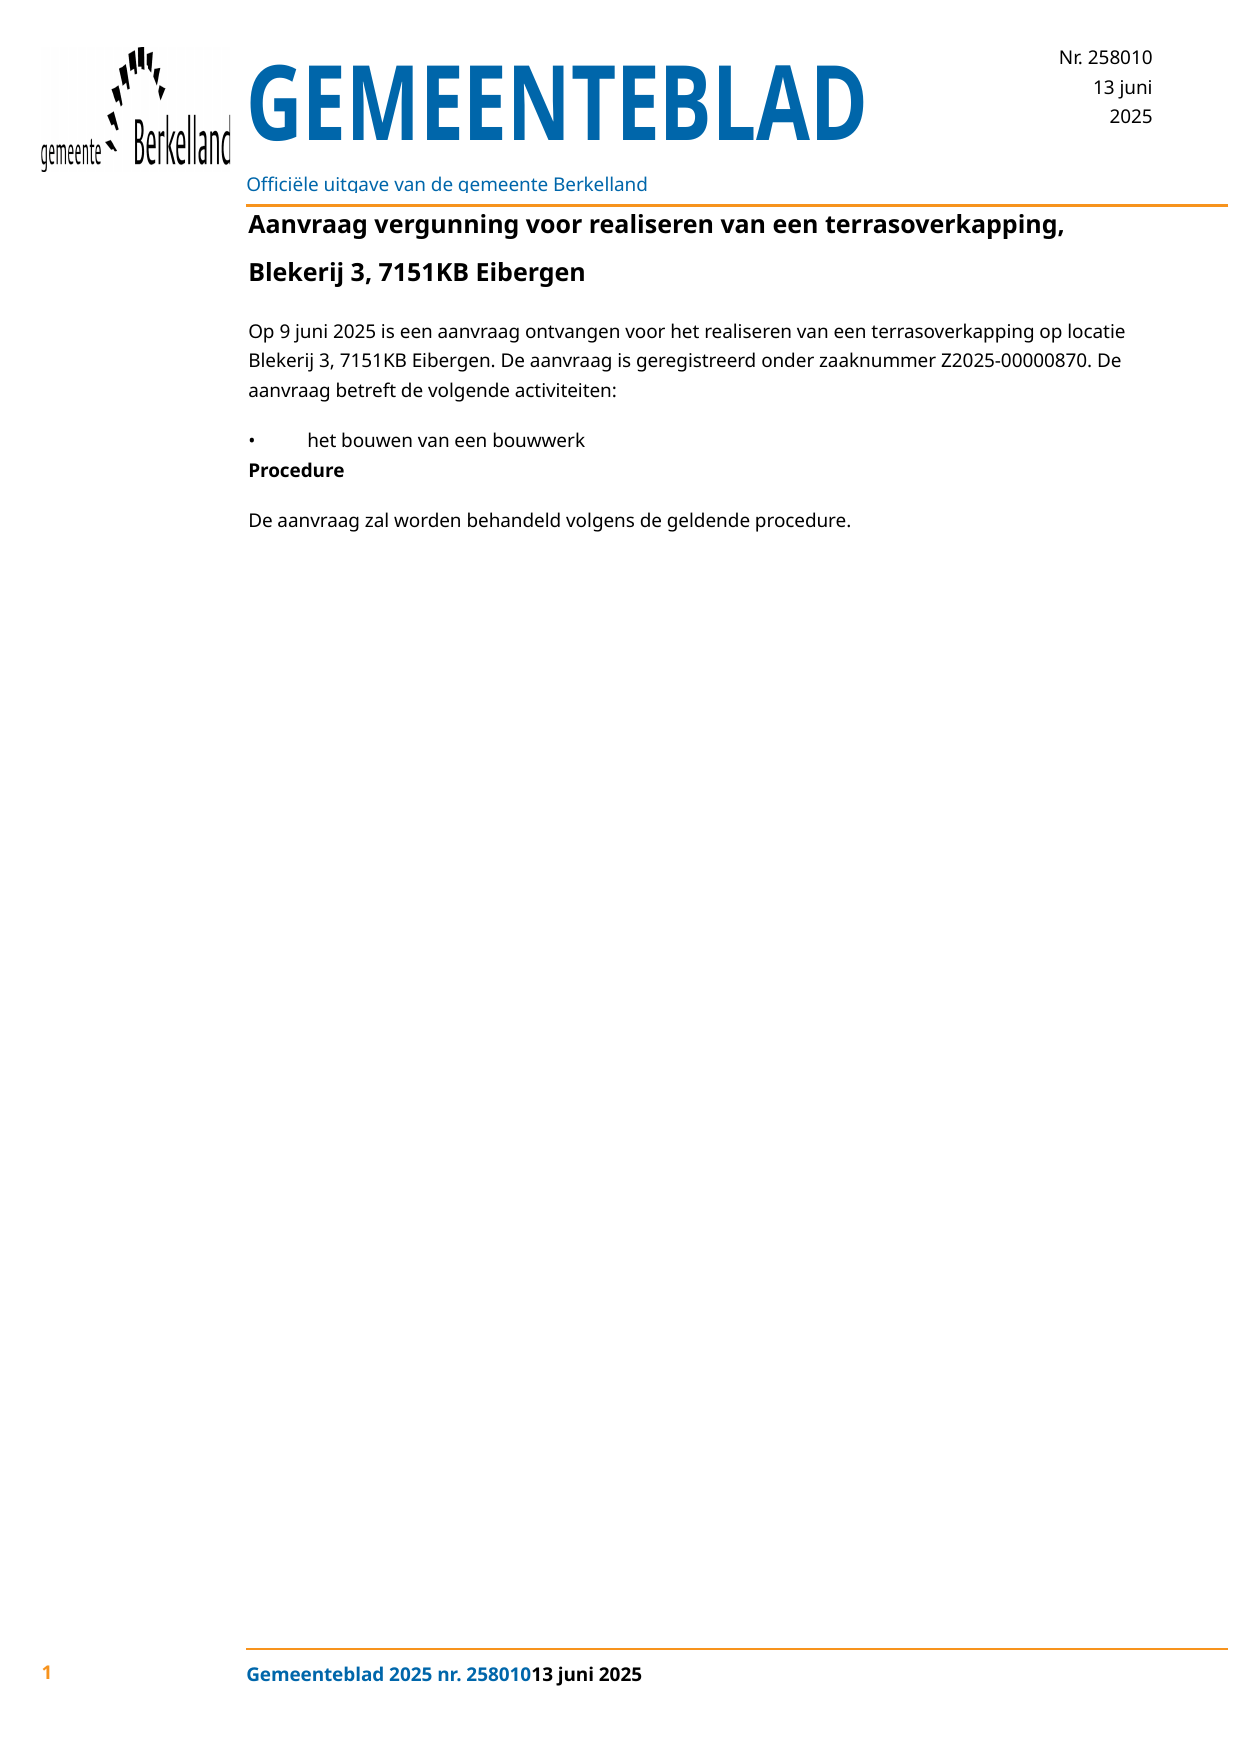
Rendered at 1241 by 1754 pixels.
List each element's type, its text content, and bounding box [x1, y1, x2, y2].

text De aanvraag zal worden behandeld volgens de geldende procedure. [248, 507, 1152, 533]
picture [41, 47, 231, 172]
list het bouwen van een bouwwerk [248, 427, 1152, 453]
text Aanvraag vergunning voor realiseren van een terrasoverkapping, Blekerij 3, 7151KB Eibergen [248, 207, 1152, 288]
text Procedure [248, 457, 1152, 483]
text Op 9 juni 2025 is een aanvraag ontvangen voor het realiseren van een terrasoverkapping op locatie Blekerij 3, 7151KB Eibergen. De aanvraag is geregistreerd onder zaaknummer Z2025-00000870. De aanvraag betreft de volgende activiteiten: [248, 318, 1152, 403]
